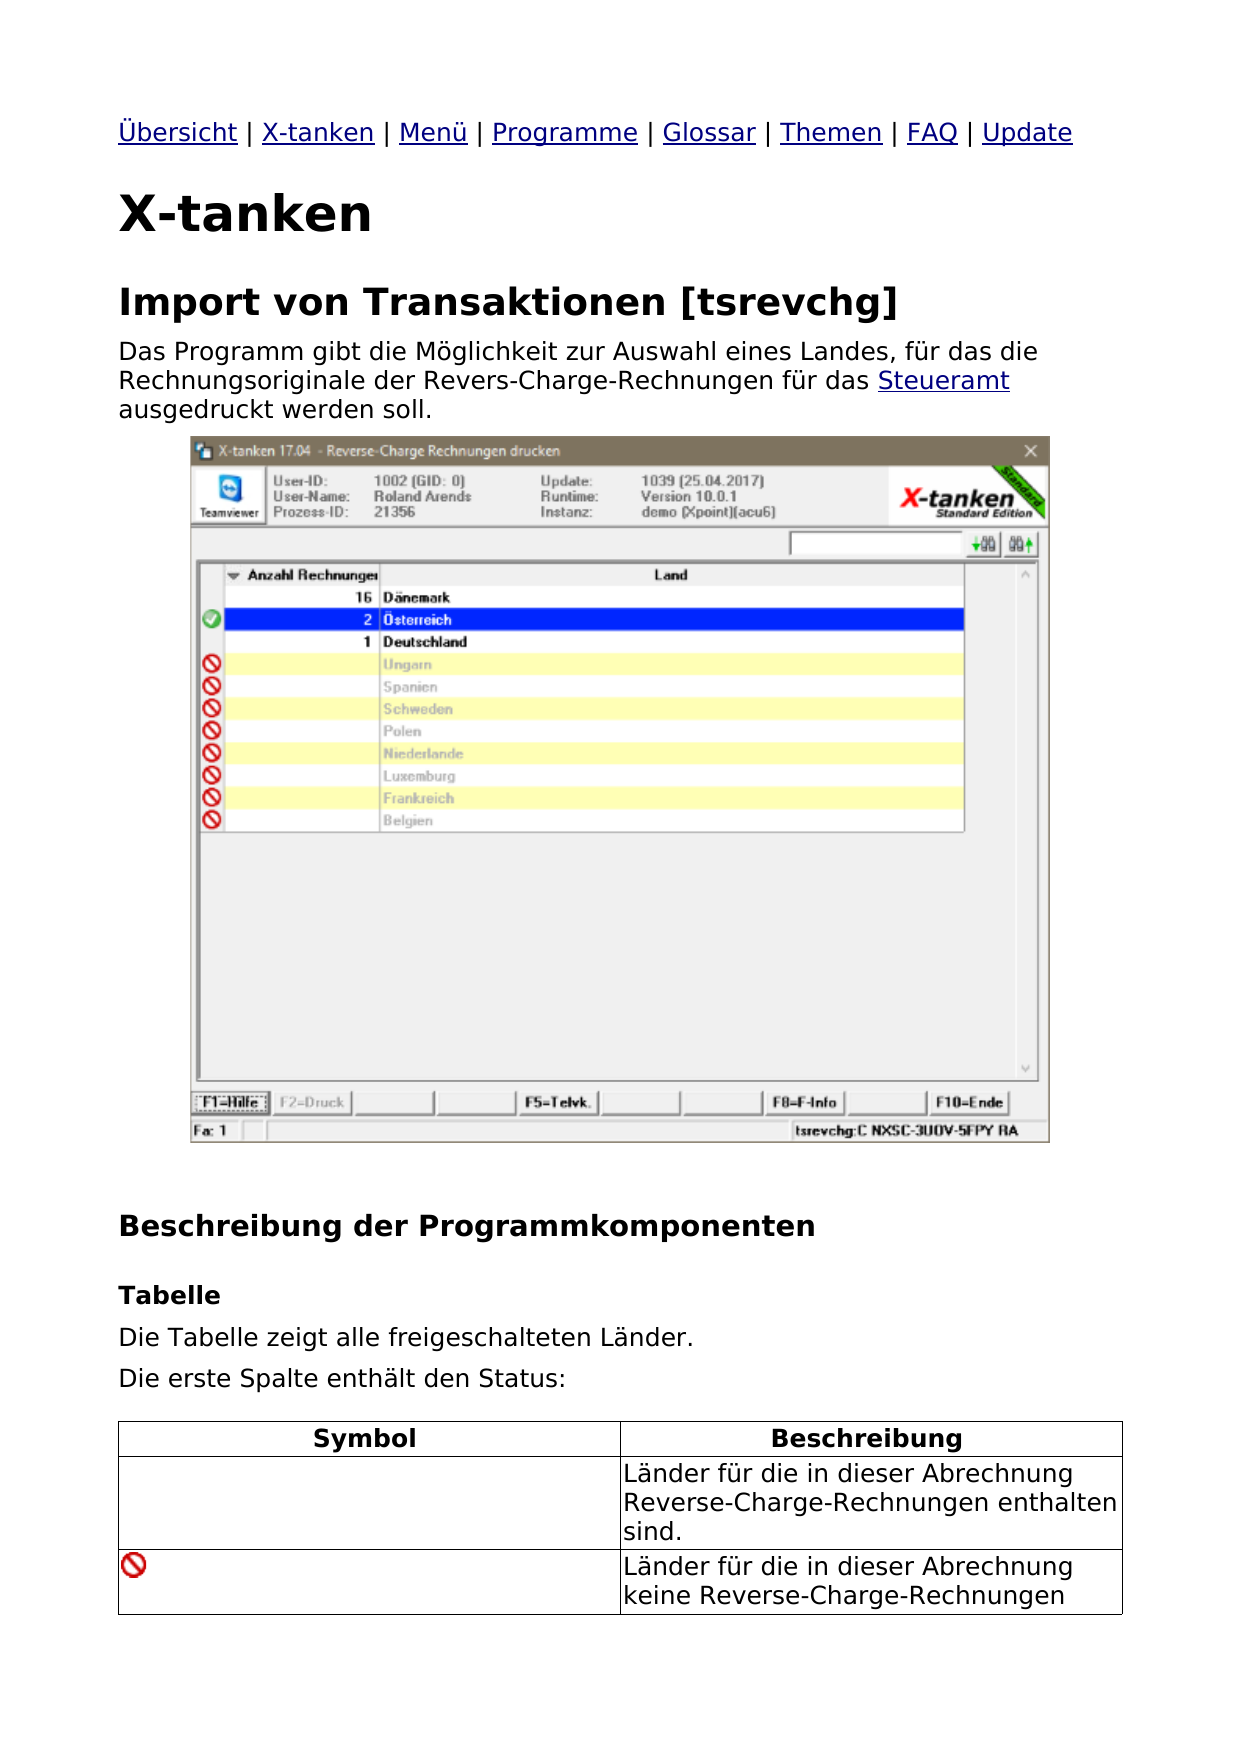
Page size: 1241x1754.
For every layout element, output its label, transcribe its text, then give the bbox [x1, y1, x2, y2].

text Die Tabelle zeigt alle freigeschalteten Länder. [118, 1323, 1122, 1352]
subtitle Tabelle [118, 1281, 1122, 1310]
table_cell Länder für die in dieser Abrechnung Reverse-Charge-Rechnungen enthalten sind. [621, 1457, 1122, 1549]
picture [121, 1552, 147, 1578]
table_header Beschreibung [621, 1422, 1122, 1456]
table_cell [119, 1550, 620, 1614]
text Die erste Spalte enthält den Status: [118, 1364, 1122, 1393]
text Das Programm gibt die Möglichkeit zur Auswahl eines Landes, für das die Rechnungsoriginale der Revers-Charge-Rechnungen für das Steueramt ausgedruckt werden soll. [118, 337, 1122, 424]
subtitle X-tanken [118, 185, 1122, 243]
picture [190, 436, 1050, 1143]
text Übersicht | X-tanken | Menü | Programme | Glossar | Themen | FAQ | Update [118, 118, 1122, 147]
table_cell Länder für die in dieser Abrechnung keine Reverse-Charge-Rechnungen [621, 1550, 1122, 1614]
subtitle Import von Transaktionen [tsrevchg] [118, 281, 1122, 324]
subtitle Beschreibung der Programmkomponenten [118, 1209, 1122, 1243]
table_cell [119, 1457, 620, 1549]
table_header Symbol [119, 1422, 620, 1456]
